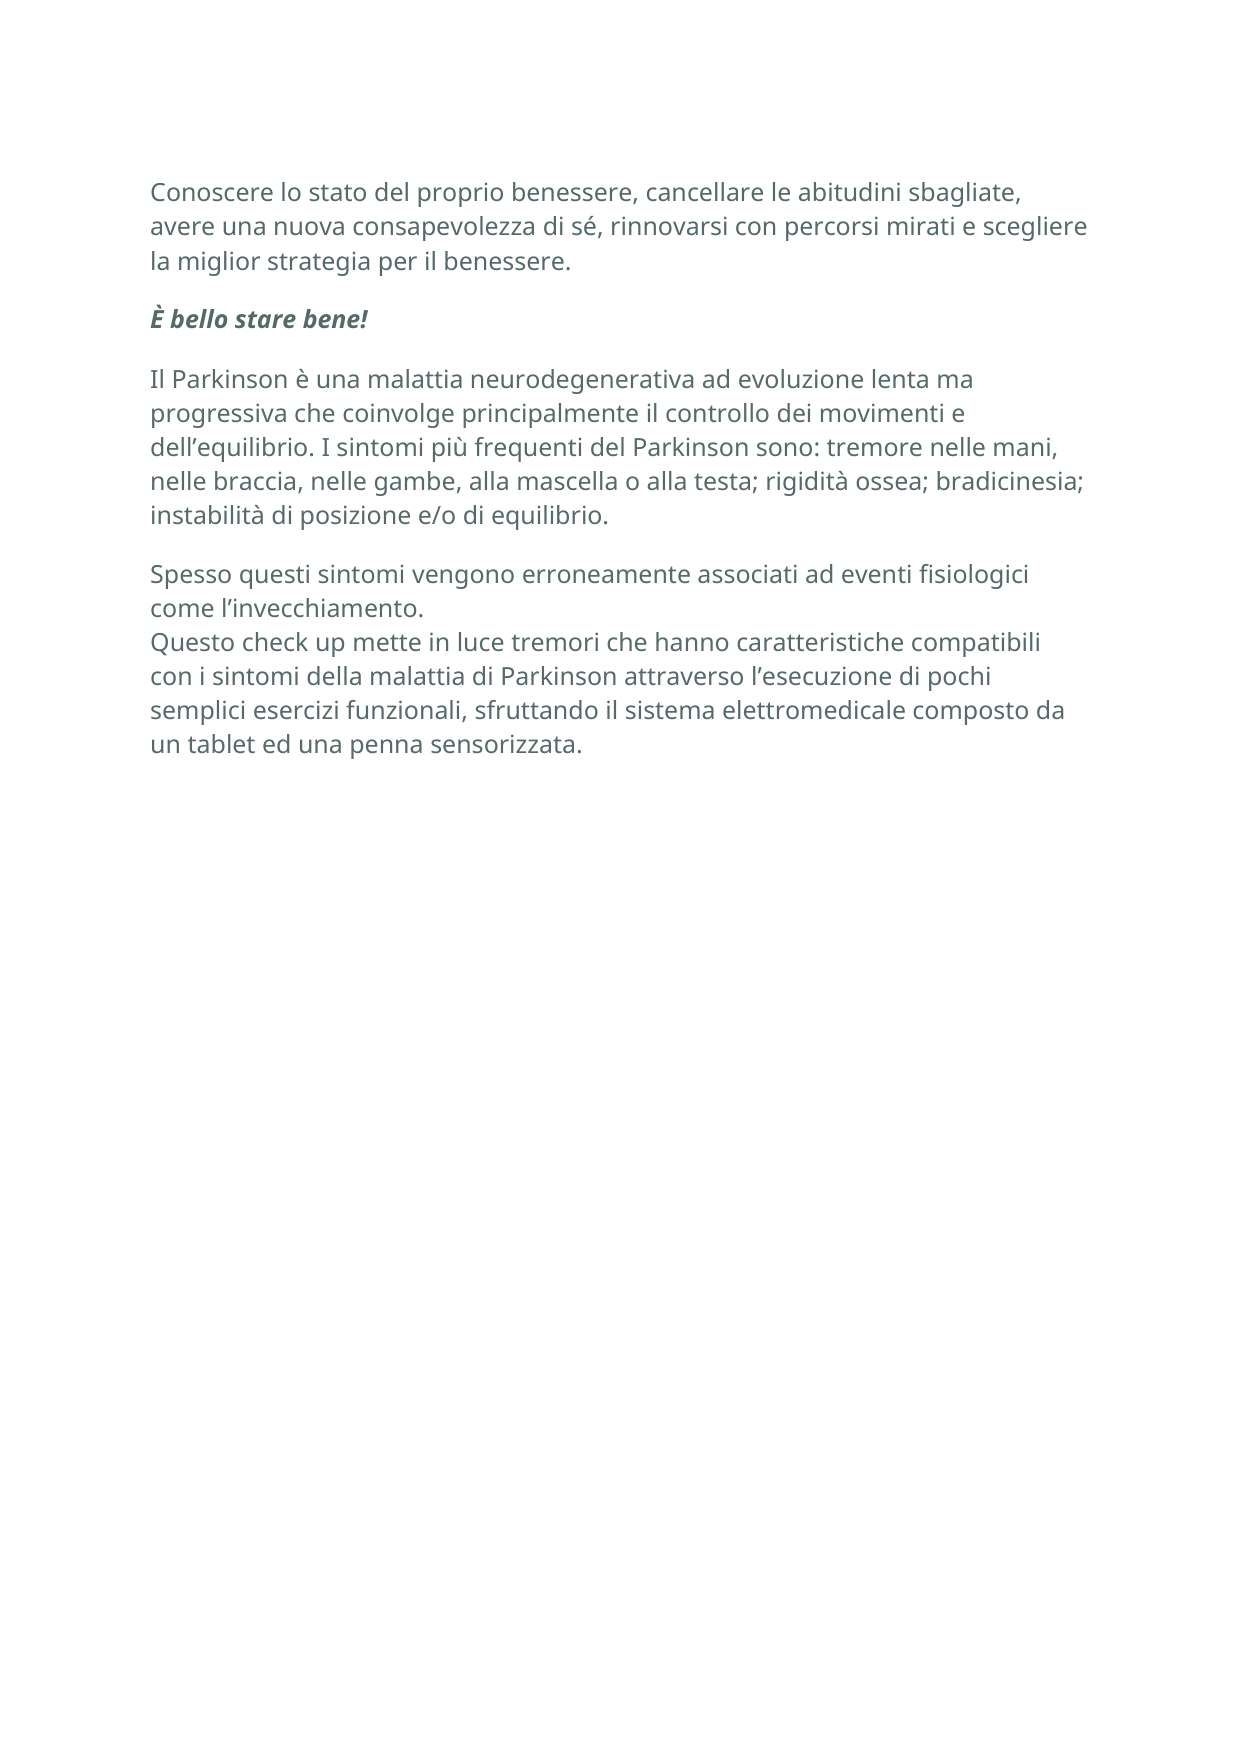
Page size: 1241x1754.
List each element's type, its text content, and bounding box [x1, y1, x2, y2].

text Spesso questi sintomi vengono erroneamente associati ad eventi fisiologici come l’invecchiamento. Questo check up mette in luce tremori che hanno caratteristiche compatibili con i sintomi della malattia di Parkinson attraverso l’esecuzione di pochi semplici esercizi funzionali, sfruttando il sistema elettromedicale composto da un tablet ed una penna sensorizzata. [150, 557, 1090, 761]
text Il Parkinson è una malattia neurodegenerativa ad evoluzione lenta ma progressiva che coinvolge principalmente il controllo dei movimenti e dell’equilibrio. I sintomi più frequenti del Parkinson sono: tremore nelle mani, nelle braccia, nelle gambe, alla mascella o alla testa; rigidità ossea; bradicinesia; instabilità di posizione e/o di equilibrio. [150, 361, 1090, 532]
text Conoscere lo stato del proprio benessere, cancellare le abitudini sbagliate, avere una nuova consapevolezza di sé, rinnovarsi con percorsi mirati e scegliere la miglior strategia per il benessere. [150, 175, 1090, 277]
text È bello stare bene! [150, 302, 1090, 336]
